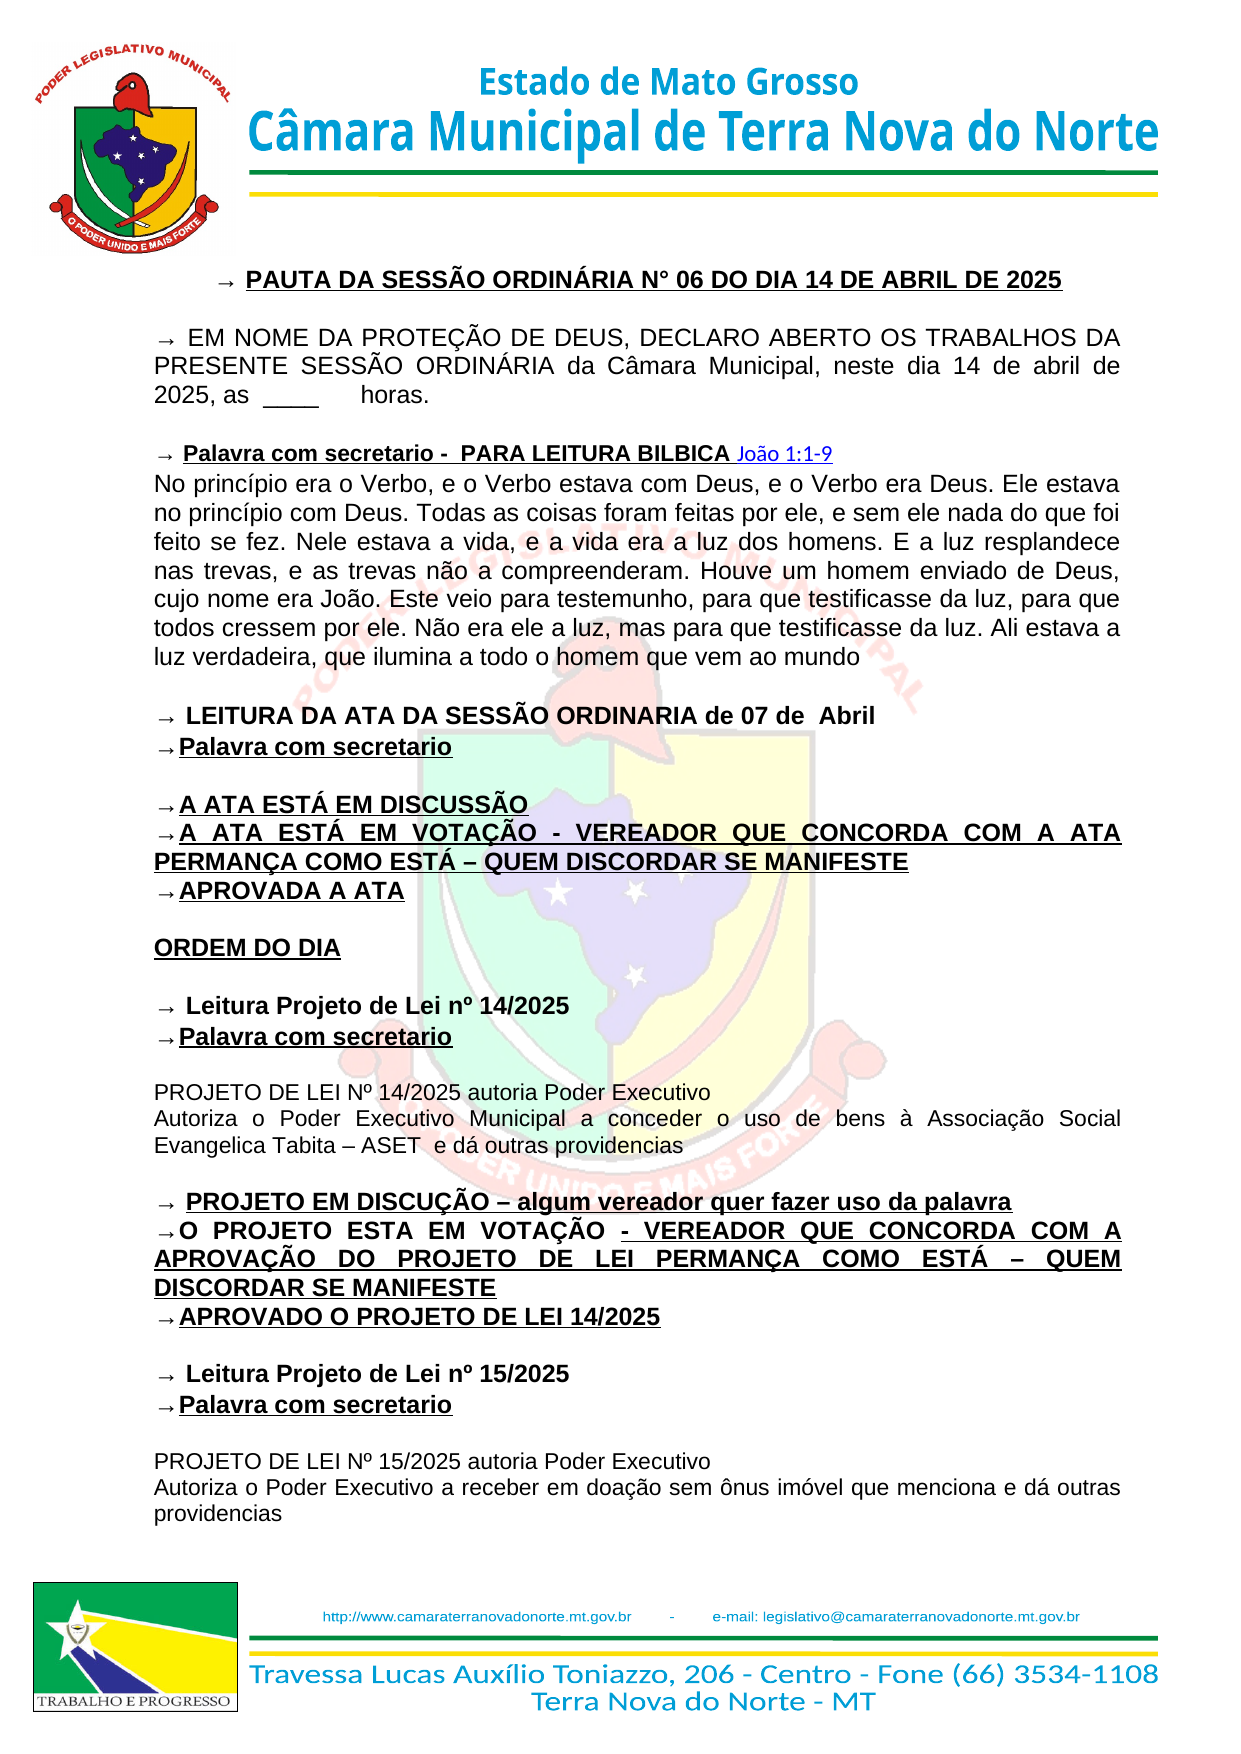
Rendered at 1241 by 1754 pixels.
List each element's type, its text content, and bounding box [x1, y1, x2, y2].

text →APROVADO O PROJETO DE LEI 14/2025 [153, 1302, 1122, 1331]
text →A ATA ESTÁ EM VOTAÇÃO - VEREADOR QUE CONCORDA COM A ATA PERMANÇA COMO ESTÁ – QUEM DISCORDAR SE MANIFESTE [153, 818, 279, 872]
text →A ATA ESTÁ EM VOTAÇÃO - VEREADOR QUE CONCORDA COM A ATA PERMANÇA COMO ESTÁ – QUEM DISCORDAR SE MANIFESTE [943, 818, 1122, 843]
subtitle → PAUTA DA SESSÃO ORDINÁRIA N° 06 DO DIA 14 DE ABRIL DE 2025 [153, 265, 1122, 294]
picture [31, 42, 236, 256]
text →Palavra com secretario [943, 732, 1122, 761]
text PROJETO DE LEI Nº 14/2025 autoria Poder Executivo [153, 1079, 279, 1105]
text → Leitura Projeto de Lei nº 15/2025 [153, 1359, 1122, 1388]
text →A ATA ESTÁ EM DISCUSSÃO [153, 789, 279, 818]
text →APROVADA A ATA [943, 876, 1122, 904]
text → LEITURA DA ATA DA SESSÃO ORDINARIA de 07 de Abril [943, 701, 1122, 730]
text PROJETO DE LEI Nº 14/2025 autoria Poder Executivo [943, 1079, 1122, 1105]
text → PROJETO EM DISCUÇÃO – algum vereador quer fazer uso da palavra [943, 1187, 1122, 1216]
text →Palavra com secretario [943, 1022, 1122, 1050]
subtitle → EM NOME DA PROTEÇÃO DE DEUS, DECLARO ABERTO OS TRABALHOS DA PRESENTE SESSÃO ORDINÁRIA da Câmara Municipal, neste dia 14 de abril de 2025, as ____ horas. [153, 322, 1122, 409]
text →A ATA ESTÁ EM VOTAÇÃO - VEREADOR QUE CONCORDA COM A ATA PERMANÇA COMO ESTÁ – QUEM DISCORDAR SE MANIFESTE [943, 845, 1122, 876]
text Autoriza o Poder Executivo Municipal a conceder o uso de bens à Associação Social Evangelica Tabita – ASET e dá outras providencias [153, 1105, 279, 1158]
text → LEITURA DA ATA DA SESSÃO ORDINARIA de 07 de Abril [153, 701, 279, 730]
text ORDEM DO DIA [943, 933, 1122, 962]
text DISCORDAR SE MANIFESTE [153, 1270, 1122, 1302]
text → Leitura Projeto de Lei nº 14/2025 [943, 991, 1122, 1019]
text Autoriza o Poder Executivo a receber em doação sem ônus imóvel que menciona e dá outras providencias [153, 1474, 1122, 1527]
text → Palavra com secretario - PARA LEITURA BILBICA João 1:1-9 [153, 439, 1122, 467]
text → Leitura Projeto de Lei nº 14/2025 [153, 991, 279, 1019]
text →Palavra com secretario [153, 732, 279, 761]
text →APROVADA A ATA [153, 876, 279, 904]
text PROJETO DE LEI Nº 15/2025 autoria Poder Executivo [153, 1448, 1122, 1474]
text ORDEM DO DIA [153, 933, 279, 958]
text Autoriza o Poder Executivo Municipal a conceder o uso de bens à Associação Social Evangelica Tabita – ASET e dá outras providencias [943, 1105, 1122, 1158]
text No princípio era o Verbo, e o Verbo estava com Deus, e o Verbo era Deus. Ele estava no princípio com Deus. Todas as coisas foram feitas por ele, e sem ele nada do que foi feito se fez. Nele estava a vida, e a vida era a luz dos homens. E a luz resplandece nas trevas, e as trevas não a compreenderam. Houve um homem enviado de Deus, cujo nome era João. Este veio para testemunho, para que testificasse da luz, para que todos cressem por ele. Não era ele a luz, mas para que testificasse da luz. Ali estava a luz verdadeira, que ilumina a todo o homem que vem ao mundo [153, 469, 1122, 671]
text →O PROJETO ESTA EM VOTAÇÃO - VEREADOR QUE CONCORDA COM A APROVAÇÃO DO PROJETO DE LEI PERMANÇA COMO ESTÁ – QUEM [153, 1216, 1122, 1269]
text →Palavra com secretario [153, 1390, 1122, 1419]
text →A ATA ESTÁ EM DISCUSSÃO [943, 789, 1122, 818]
text → PROJETO EM DISCUÇÃO – algum vereador quer fazer uso da palavra [153, 1187, 279, 1216]
text →Palavra com secretario [153, 1022, 279, 1050]
picture [34, 1583, 237, 1711]
